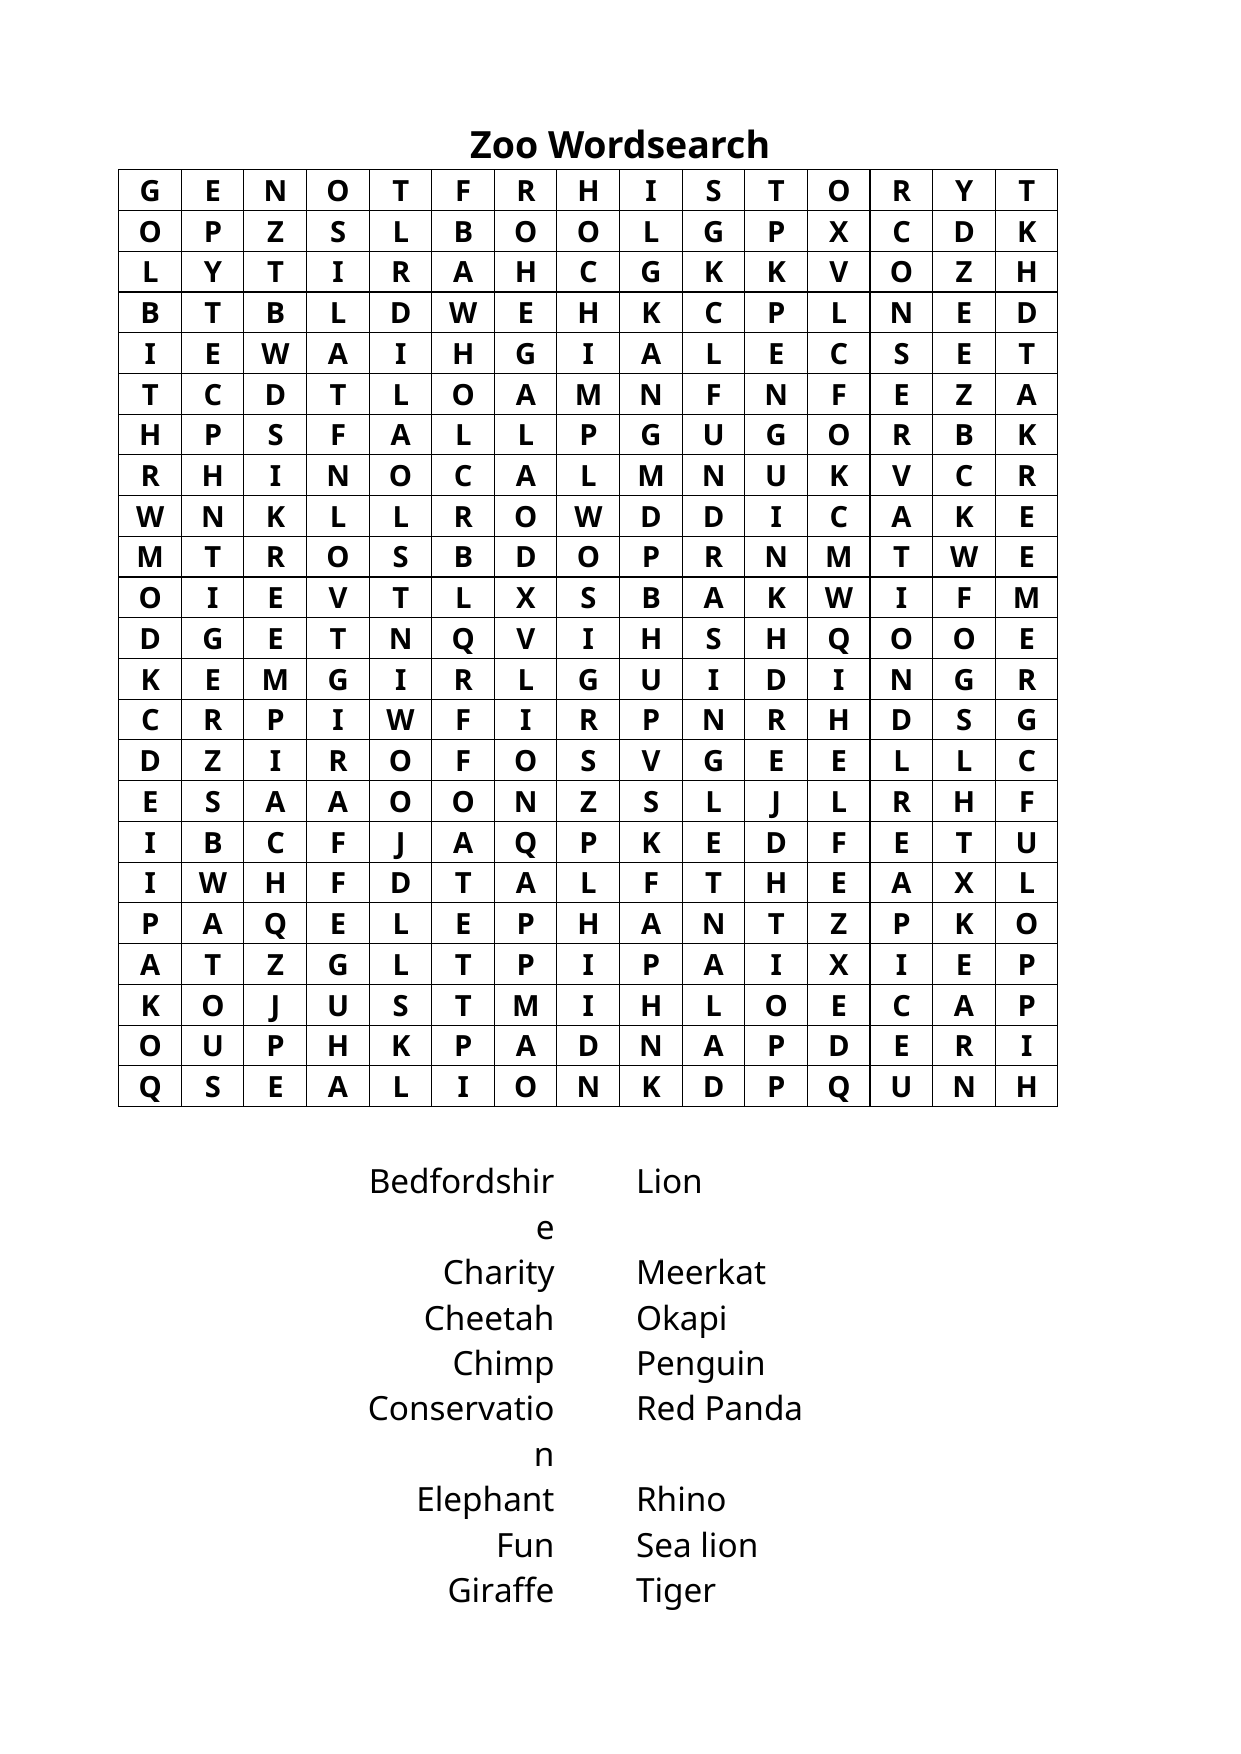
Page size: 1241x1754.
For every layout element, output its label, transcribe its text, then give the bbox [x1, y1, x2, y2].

table_cell T [182, 944, 243, 984]
table_cell W [244, 333, 306, 373]
table_cell E [307, 903, 369, 943]
table_cell G [495, 333, 556, 373]
table_cell G [683, 740, 744, 780]
table_header T [745, 170, 807, 210]
table_cell N [683, 455, 744, 495]
table_cell I [745, 944, 807, 984]
table_cell F [432, 700, 494, 739]
table_cell C [683, 293, 744, 332]
table_cell O [119, 1026, 181, 1065]
table_cell L [933, 740, 995, 780]
table_cell I [432, 1066, 494, 1106]
table_cell L [119, 252, 181, 291]
table_cell Meerkat [625, 1249, 891, 1294]
table_header Y [933, 170, 995, 210]
table_cell A [495, 374, 556, 413]
table_cell Z [808, 903, 869, 943]
table_cell E [933, 944, 995, 984]
table_cell I [745, 496, 807, 536]
table_cell G [307, 944, 369, 984]
table_cell K [996, 211, 1057, 251]
table_cell T [432, 985, 494, 1024]
table_cell L [432, 415, 494, 454]
table_cell K [370, 1026, 431, 1065]
table_cell Charity [350, 1249, 566, 1294]
table_cell K [745, 578, 807, 617]
table_cell M [996, 578, 1057, 617]
table_cell P [620, 537, 682, 576]
table_cell F [307, 863, 369, 902]
table_cell [566, 1521, 624, 1567]
table_cell A [432, 252, 494, 291]
table_cell E [683, 822, 744, 862]
table_cell N [620, 1026, 682, 1065]
table_cell T [307, 374, 369, 413]
table_cell K [745, 252, 807, 291]
table_cell D [495, 537, 556, 576]
table_cell G [745, 415, 807, 454]
table_cell F [307, 415, 369, 454]
table_cell U [182, 1026, 243, 1065]
table_cell F [808, 374, 869, 413]
table_cell E [871, 822, 932, 862]
table_cell N [620, 374, 682, 413]
table_cell H [432, 333, 494, 373]
table_cell O [370, 740, 431, 780]
table_cell R [683, 537, 744, 576]
table_cell L [307, 293, 369, 332]
table_cell N [683, 700, 744, 739]
table_cell N [557, 1066, 619, 1106]
table_cell N [307, 455, 369, 495]
table_cell K [683, 252, 744, 291]
table_header N [244, 170, 306, 210]
table_header E [182, 170, 243, 210]
table_cell H [119, 415, 181, 454]
table_cell Q [808, 618, 869, 658]
table_cell D [808, 1026, 869, 1065]
table_cell [566, 1476, 624, 1521]
table_cell G [182, 618, 243, 658]
table_cell R [933, 1026, 995, 1065]
table_cell P [244, 700, 306, 739]
table_cell C [808, 496, 869, 536]
table_cell E [745, 333, 807, 373]
table_cell L [370, 496, 431, 536]
table_cell R [432, 496, 494, 536]
table_cell A [307, 1066, 369, 1106]
table_cell I [871, 578, 932, 617]
table_cell A [495, 1026, 556, 1065]
table_cell P [182, 415, 243, 454]
table_cell I [244, 455, 306, 495]
table_cell I [370, 659, 431, 699]
table_cell E [808, 740, 869, 780]
table_cell E [996, 618, 1057, 658]
table_cell I [182, 578, 243, 617]
table_cell F [996, 781, 1057, 821]
table_cell T [683, 863, 744, 902]
table_cell E [871, 374, 932, 413]
table_cell A [244, 781, 306, 821]
table_header O [808, 170, 869, 210]
table_cell A [620, 903, 682, 943]
table_cell Conservation [350, 1385, 566, 1476]
table_cell L [370, 1066, 431, 1106]
table_cell W [933, 537, 995, 576]
table_cell T [871, 537, 932, 576]
table_cell O [432, 781, 494, 821]
table_cell U [307, 985, 369, 1024]
table_cell D [244, 374, 306, 413]
table_cell S [370, 537, 431, 576]
table_cell F [808, 822, 869, 862]
table_cell X [495, 578, 556, 617]
table_cell S [182, 781, 243, 821]
table_cell S [244, 415, 306, 454]
table_cell U [996, 822, 1057, 862]
table_cell C [808, 333, 869, 373]
table_cell K [620, 293, 682, 332]
table_cell I [307, 252, 369, 291]
table_cell E [808, 863, 869, 902]
table_cell P [495, 944, 556, 984]
table_cell Red Panda [625, 1385, 891, 1476]
table_cell A [307, 333, 369, 373]
table_cell S [557, 578, 619, 617]
table_cell D [871, 700, 932, 739]
table_header T [370, 170, 431, 210]
table_cell H [996, 1066, 1057, 1106]
table_cell I [244, 740, 306, 780]
table_cell H [620, 618, 682, 658]
table_cell M [557, 374, 619, 413]
table_cell U [683, 415, 744, 454]
table_header [566, 1158, 624, 1249]
table_cell E [745, 740, 807, 780]
table_cell V [495, 618, 556, 658]
table_cell J [745, 781, 807, 821]
table_cell V [871, 455, 932, 495]
table_cell S [620, 781, 682, 821]
table_cell I [370, 333, 431, 373]
table_cell W [370, 700, 431, 739]
table_cell O [996, 903, 1057, 943]
table_cell D [620, 496, 682, 536]
text Zoo Wordsearch [118, 118, 1122, 169]
table_cell H [244, 863, 306, 902]
table_cell I [495, 700, 556, 739]
table_cell A [495, 863, 556, 902]
table_cell O [871, 618, 932, 658]
table_cell D [683, 496, 744, 536]
table_cell B [182, 822, 243, 862]
table_cell I [683, 659, 744, 699]
table_cell N [933, 1066, 995, 1106]
table_cell L [683, 333, 744, 373]
table_cell C [557, 252, 619, 291]
table_cell I [307, 700, 369, 739]
table_cell E [933, 333, 995, 373]
table_cell I [119, 863, 181, 902]
table_cell B [620, 578, 682, 617]
table_cell E [244, 618, 306, 658]
table_cell [566, 1340, 624, 1385]
table_cell O [307, 537, 369, 576]
table_cell R [745, 700, 807, 739]
table_cell H [620, 985, 682, 1024]
table_cell L [557, 863, 619, 902]
table_cell R [996, 455, 1057, 495]
table_cell P [119, 903, 181, 943]
table_cell I [871, 944, 932, 984]
table_cell W [808, 578, 869, 617]
table_cell Z [933, 374, 995, 413]
table_cell N [495, 781, 556, 821]
table_cell T [996, 333, 1057, 373]
table_cell K [620, 1066, 682, 1106]
table_cell L [683, 985, 744, 1024]
table_cell S [683, 618, 744, 658]
table_cell L [808, 293, 869, 332]
table_cell D [370, 863, 431, 902]
table_cell A [683, 944, 744, 984]
table_cell N [683, 903, 744, 943]
table_cell P [557, 415, 619, 454]
table_cell D [683, 1066, 744, 1106]
table_cell E [933, 293, 995, 332]
table_cell R [307, 740, 369, 780]
table_cell P [745, 1026, 807, 1065]
table_cell D [370, 293, 431, 332]
table_cell [566, 1249, 624, 1294]
table_cell A [871, 863, 932, 902]
table_cell I [557, 985, 619, 1024]
table_cell I [119, 822, 181, 862]
table_cell O [495, 1066, 556, 1106]
table_cell L [370, 903, 431, 943]
table_cell D [557, 1026, 619, 1065]
table_cell P [182, 211, 243, 251]
table_cell O [182, 985, 243, 1024]
table_cell A [996, 374, 1057, 413]
table_cell T [370, 578, 431, 617]
table_header Bedfordshire [350, 1158, 566, 1249]
table_cell A [370, 415, 431, 454]
table_cell K [996, 415, 1057, 454]
table_header F [432, 170, 494, 210]
table_header Lion [625, 1158, 891, 1249]
table_cell B [119, 293, 181, 332]
table_cell T [432, 863, 494, 902]
table_cell U [871, 1066, 932, 1106]
table_cell H [557, 293, 619, 332]
table_cell K [933, 496, 995, 536]
table_cell S [871, 333, 932, 373]
table_cell L [871, 740, 932, 780]
table_cell O [119, 578, 181, 617]
table_cell C [933, 455, 995, 495]
table_cell F [620, 863, 682, 902]
table_cell H [933, 781, 995, 821]
table_cell C [871, 985, 932, 1024]
table_cell R [182, 700, 243, 739]
table_cell L [557, 455, 619, 495]
table_cell R [996, 659, 1057, 699]
table_cell Tiger [625, 1567, 891, 1612]
table_cell Cheetah [350, 1294, 566, 1340]
table_cell T [307, 618, 369, 658]
table_cell Z [244, 944, 306, 984]
table_cell L [307, 496, 369, 536]
table_cell F [933, 578, 995, 617]
table_cell G [307, 659, 369, 699]
table_cell S [557, 740, 619, 780]
table_cell H [182, 455, 243, 495]
table_cell [566, 1567, 624, 1612]
table_cell O [557, 211, 619, 251]
table_cell Rhino [625, 1476, 891, 1521]
table_cell R [871, 781, 932, 821]
table_cell E [996, 537, 1057, 576]
table_cell E [119, 781, 181, 821]
table_cell A [683, 1026, 744, 1065]
table_cell I [119, 333, 181, 373]
table_cell P [745, 293, 807, 332]
table_cell B [432, 211, 494, 251]
table_cell V [808, 252, 869, 291]
table_cell E [996, 496, 1057, 536]
table_cell Q [808, 1066, 869, 1106]
table_cell H [745, 863, 807, 902]
table_cell N [745, 374, 807, 413]
table_cell K [808, 455, 869, 495]
table_cell C [432, 455, 494, 495]
table_cell G [933, 659, 995, 699]
table_cell A [871, 496, 932, 536]
table_cell W [557, 496, 619, 536]
table_cell E [244, 1066, 306, 1106]
table_cell R [244, 537, 306, 576]
table_cell V [307, 578, 369, 617]
table_cell Sea lion [625, 1521, 891, 1567]
table_cell G [620, 252, 682, 291]
table_cell O [495, 740, 556, 780]
table_cell X [933, 863, 995, 902]
table_cell L [432, 578, 494, 617]
table_cell R [119, 455, 181, 495]
table_cell Q [119, 1066, 181, 1106]
table_cell F [683, 374, 744, 413]
table_cell A [119, 944, 181, 984]
table_cell Fun [350, 1521, 566, 1567]
table_header G [119, 170, 181, 210]
table_cell G [996, 700, 1057, 739]
table_cell A [307, 781, 369, 821]
table_cell M [119, 537, 181, 576]
table_cell T [933, 822, 995, 862]
table_cell L [620, 211, 682, 251]
table_cell O [432, 374, 494, 413]
table_cell R [432, 659, 494, 699]
table_cell I [996, 1026, 1057, 1065]
table_cell L [683, 781, 744, 821]
table_cell D [933, 211, 995, 251]
table_cell Penguin [625, 1340, 891, 1385]
table_cell S [182, 1066, 243, 1106]
table_cell P [432, 1026, 494, 1065]
table_cell K [119, 985, 181, 1024]
table_cell L [370, 944, 431, 984]
table_cell O [370, 781, 431, 821]
table_cell Y [182, 252, 243, 291]
table_cell Q [244, 903, 306, 943]
table_cell L [370, 374, 431, 413]
table_header S [683, 170, 744, 210]
table_cell D [996, 293, 1057, 332]
table_cell I [557, 333, 619, 373]
table_cell Q [432, 618, 494, 658]
table_cell A [620, 333, 682, 373]
table_cell P [745, 211, 807, 251]
table_cell Z [182, 740, 243, 780]
table_cell H [307, 1026, 369, 1065]
table_cell B [933, 415, 995, 454]
table_cell K [933, 903, 995, 943]
table_cell [566, 1294, 624, 1340]
table_cell H [996, 252, 1057, 291]
table_cell D [119, 618, 181, 658]
table_cell P [244, 1026, 306, 1065]
table_cell M [620, 455, 682, 495]
table_cell S [933, 700, 995, 739]
table_cell W [182, 863, 243, 902]
table_cell P [495, 903, 556, 943]
table_cell I [557, 618, 619, 658]
table_cell I [808, 659, 869, 699]
table_cell [566, 1385, 624, 1476]
table_cell O [808, 415, 869, 454]
table_cell H [808, 700, 869, 739]
table_cell P [996, 985, 1057, 1024]
table_cell C [996, 740, 1057, 780]
table_header I [620, 170, 682, 210]
table_cell P [620, 700, 682, 739]
table_cell T [432, 944, 494, 984]
table_cell R [557, 700, 619, 739]
table_cell A [432, 822, 494, 862]
table_cell E [808, 985, 869, 1024]
table_cell Z [933, 252, 995, 291]
table_cell Giraffe [350, 1567, 566, 1612]
table_cell O [495, 496, 556, 536]
table_cell O [495, 211, 556, 251]
table_cell K [620, 822, 682, 862]
table_cell L [808, 781, 869, 821]
table_cell Elephant [350, 1476, 566, 1521]
table_cell X [808, 944, 869, 984]
table_cell G [620, 415, 682, 454]
table_cell D [745, 822, 807, 862]
table_cell A [182, 903, 243, 943]
table_cell C [244, 822, 306, 862]
table_cell P [996, 944, 1057, 984]
table_cell C [119, 700, 181, 739]
table_cell F [432, 740, 494, 780]
table_header R [871, 170, 932, 210]
table_cell L [996, 863, 1057, 902]
table_cell O [933, 618, 995, 658]
table_cell B [244, 293, 306, 332]
table_cell E [495, 293, 556, 332]
table_cell K [244, 496, 306, 536]
table_cell E [182, 659, 243, 699]
table_cell P [557, 822, 619, 862]
table_cell N [871, 293, 932, 332]
table_cell X [808, 211, 869, 251]
table_cell T [119, 374, 181, 413]
table_cell U [620, 659, 682, 699]
table_cell P [871, 903, 932, 943]
table_cell C [871, 211, 932, 251]
table_cell I [557, 944, 619, 984]
table_cell P [620, 944, 682, 984]
table_cell J [244, 985, 306, 1024]
table_cell L [495, 659, 556, 699]
table_cell A [495, 455, 556, 495]
table_cell U [745, 455, 807, 495]
table_cell O [745, 985, 807, 1024]
table_cell R [370, 252, 431, 291]
table_header T [996, 170, 1057, 210]
table_cell M [244, 659, 306, 699]
table_cell L [495, 415, 556, 454]
table_cell F [307, 822, 369, 862]
table_cell E [432, 903, 494, 943]
table_cell N [871, 659, 932, 699]
table_cell H [745, 618, 807, 658]
table_cell H [495, 252, 556, 291]
table_cell R [871, 415, 932, 454]
table_cell V [620, 740, 682, 780]
table_cell T [745, 903, 807, 943]
table_cell N [370, 618, 431, 658]
table_cell H [557, 903, 619, 943]
table_cell S [307, 211, 369, 251]
table_cell G [683, 211, 744, 251]
table_cell O [871, 252, 932, 291]
table_cell T [182, 293, 243, 332]
table_cell B [432, 537, 494, 576]
table_cell A [683, 578, 744, 617]
table_cell Z [244, 211, 306, 251]
table_cell G [557, 659, 619, 699]
table_cell E [244, 578, 306, 617]
table_header H [557, 170, 619, 210]
table_cell Q [495, 822, 556, 862]
table_cell O [119, 211, 181, 251]
table_cell M [808, 537, 869, 576]
table_cell P [745, 1066, 807, 1106]
table_cell Okapi [625, 1294, 891, 1340]
table_cell K [119, 659, 181, 699]
table_cell N [182, 496, 243, 536]
table_cell O [557, 537, 619, 576]
table_cell Chimp [350, 1340, 566, 1385]
table_cell N [745, 537, 807, 576]
table_cell T [244, 252, 306, 291]
table_cell A [933, 985, 995, 1024]
table_cell M [495, 985, 556, 1024]
table_cell S [370, 985, 431, 1024]
table_cell T [182, 537, 243, 576]
table_cell D [745, 659, 807, 699]
table_cell E [182, 333, 243, 373]
table_cell Z [557, 781, 619, 821]
table_cell L [370, 211, 431, 251]
table_cell O [370, 455, 431, 495]
table_cell W [432, 293, 494, 332]
table_cell J [370, 822, 431, 862]
table_header R [495, 170, 556, 210]
table_cell W [119, 496, 181, 536]
table_cell C [182, 374, 243, 413]
table_header O [307, 170, 369, 210]
table_cell E [871, 1026, 932, 1065]
table_cell D [119, 740, 181, 780]
